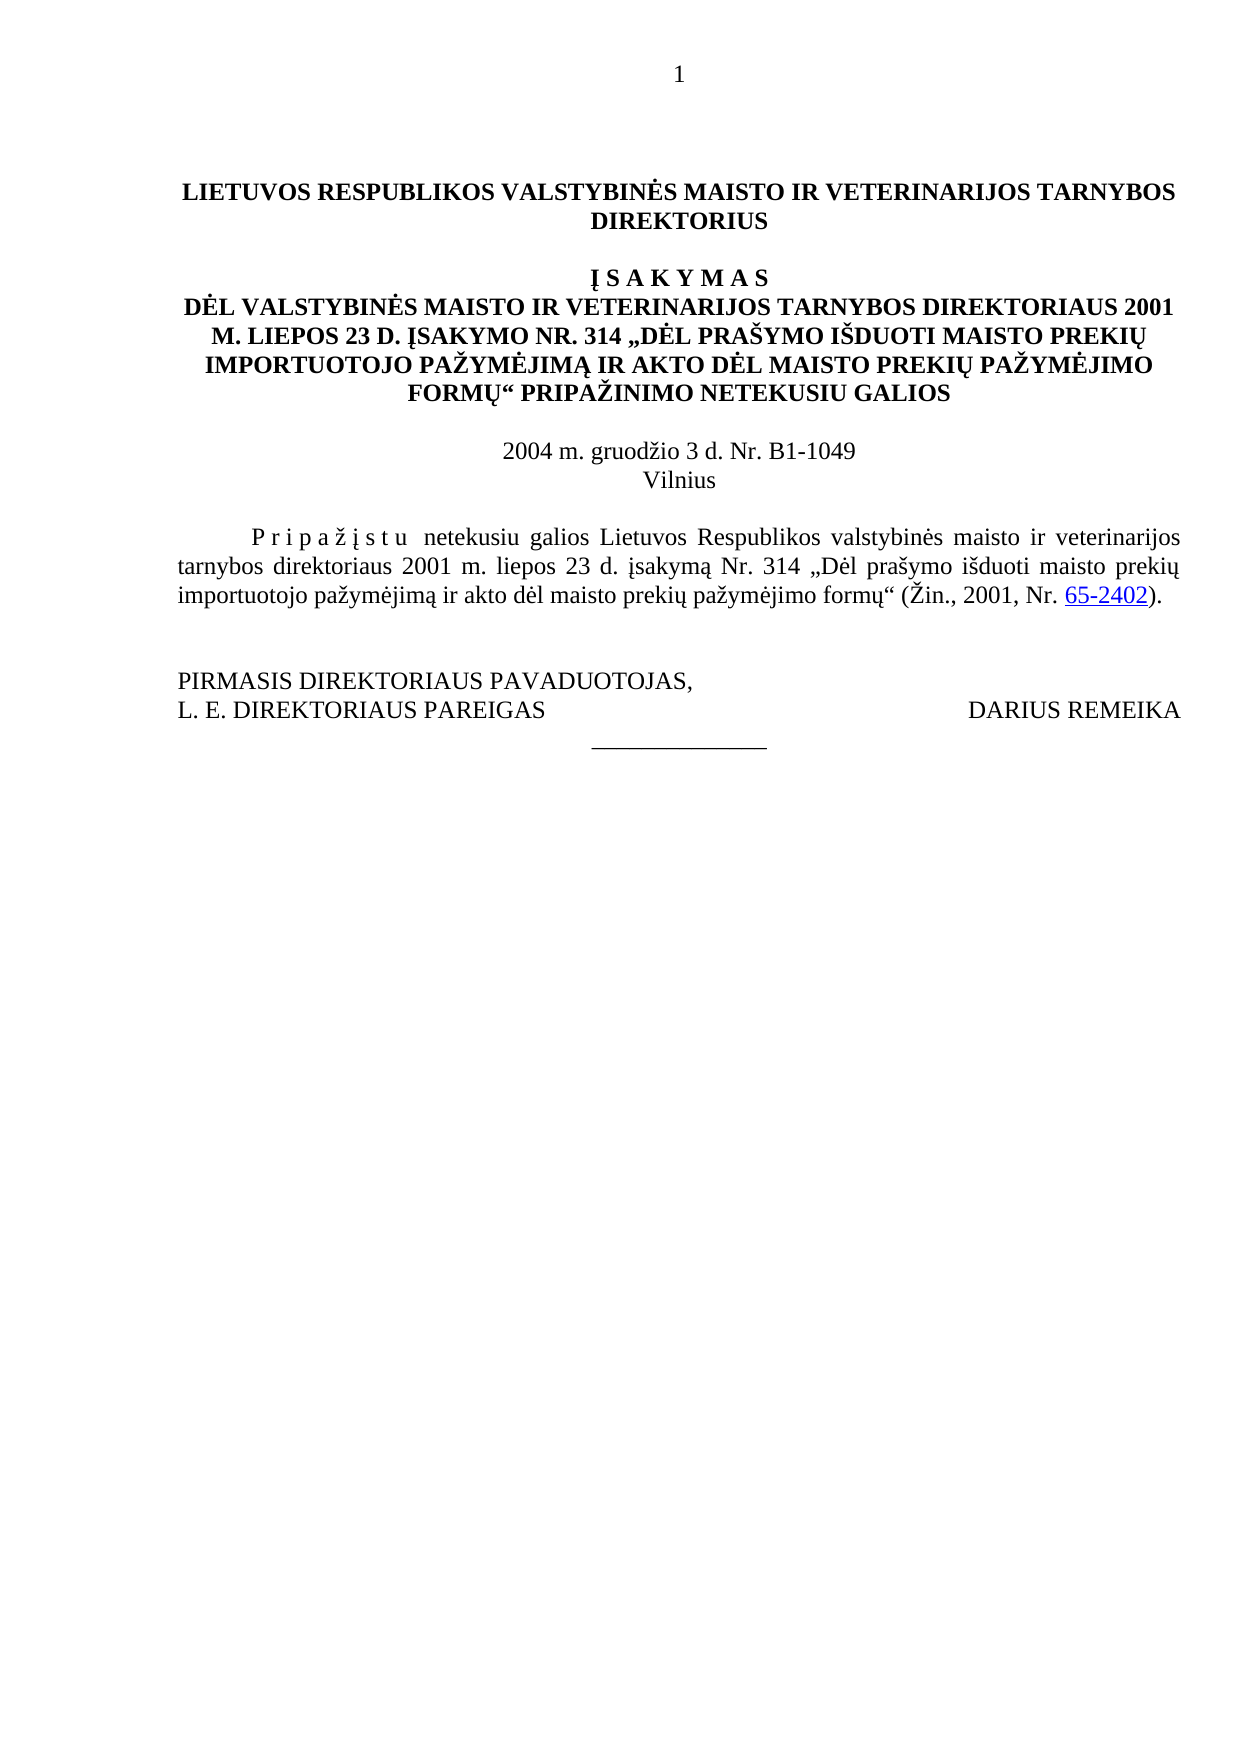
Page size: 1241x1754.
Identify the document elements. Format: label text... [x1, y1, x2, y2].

text LIETUVOS RESPUBLIKOS VALSTYBINĖS MAISTO IR VETERINARIJOS TARNYBOS DIREKTORIUS [177, 177, 1181, 235]
text Į S A K Y M A S [177, 263, 1181, 292]
text DĖL VALSTYBINĖS MAISTO IR VETERINARIJOS TARNYBOS DIREKTORIAUS 2001 M. LIEPOS 23 D. ĮSAKYMO NR. 314 „DĖL PRAŠYMO IŠDUOTI MAISTO PREKIŲ IMPORTUOTOJO PAŽYMĖJIMĄ IR AKTO DĖL MAISTO PREKIŲ PAŽYMĖJIMO FORMŲ“ PRIPAŽINIMO NETEKUSIU GALIOS [177, 292, 1181, 407]
text 2004 m. gruodžio 3 d. Nr. B1-1049 [177, 436, 1181, 465]
text ______________ [177, 723, 1181, 752]
text L. E. DIREKTORIAUS PAREIGAS DARIUS REMEIKA [177, 695, 1181, 723]
text PIRMASIS DIREKTORIAUS PAVADUOTOJAS, [177, 666, 1181, 695]
text Pripažįstu netekusiu galios Lietuvos Respublikos valstybinės maisto ir veterinarijos tarnybos direktoriaus 2001 m. liepos 23 d. įsakymą Nr. 314 „Dėl prašymo išduoti maisto prekių importuotojo pažymėjimą ir akto dėl maisto prekių pažymėjimo formų“ (Žin., 2001, Nr. 65-2402). [177, 522, 1181, 608]
text Vilnius [177, 465, 1181, 493]
